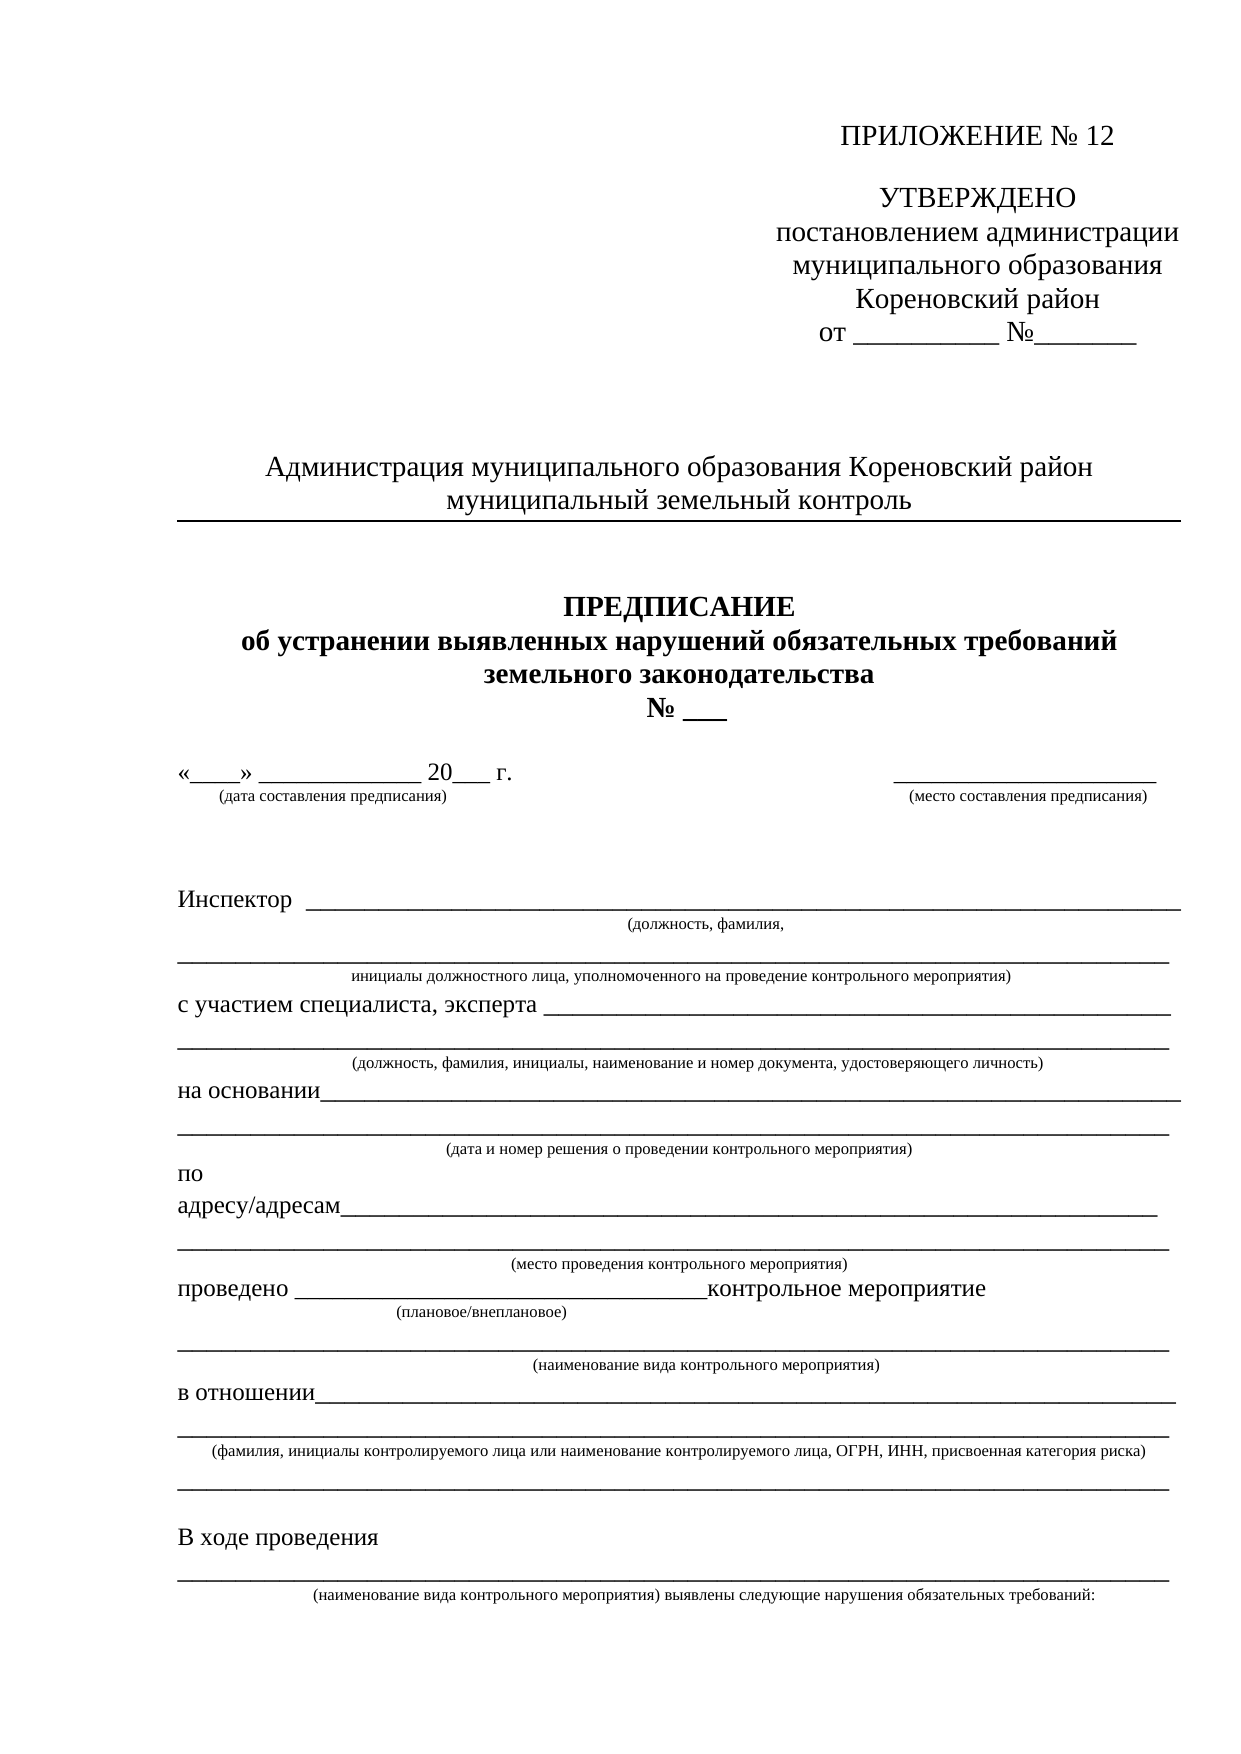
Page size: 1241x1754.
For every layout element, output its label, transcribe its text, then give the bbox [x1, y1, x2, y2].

text (фамилия, инициалы контролируемого лица или наименование контролируемого лица, ОГРН, ИНН, присвоенная категория риска) [177, 1441, 1181, 1460]
text (место проведения контрольного мероприятия) [177, 1254, 1181, 1273]
text ____________________________________________________________________ [177, 1551, 1181, 1584]
text ____________________________________________________________________ [177, 1407, 1181, 1441]
text муниципальный земельный контроль [177, 482, 1181, 520]
title № ___ [177, 690, 1181, 723]
text (дата и номер решения о проведении контрольного мероприятия) [177, 1139, 1181, 1158]
text ____________________________________________________________________ [177, 933, 1181, 966]
text ____________________________________________________________________ [177, 1019, 1181, 1052]
text об устранении выявленных нарушений обязательных требований [177, 623, 1181, 656]
text ПРИЛОЖЕНИЕ № 12 [774, 118, 1181, 152]
text «____» _____________ 20___ г. _____________________ [177, 757, 1181, 786]
text земельного законодательства [177, 656, 1181, 690]
title ПРЕДПИСАНИЕ [177, 589, 1181, 623]
text ____________________________________________________________________ [177, 1105, 1181, 1139]
text (дата составления предписания) (место составления предписания) [177, 786, 1181, 805]
text с участием специалиста, эксперта ___________________________________________ [177, 985, 1181, 1019]
text (плановое/внеплановое) [177, 1302, 1181, 1321]
text инициалы должностного лица, уполномоченного на проведение контрольного мероприятия) [177, 966, 1181, 985]
text (наименование вида контрольного мероприятия) [177, 1354, 1181, 1373]
text в отношении___________________________________________________________ [177, 1373, 1181, 1407]
text по адресу/адресам________________________________________________________ [177, 1158, 1181, 1220]
text ____________________________________________________________________ [177, 1321, 1181, 1354]
text постановлением администрации муниципального образования Кореновский район [774, 214, 1181, 314]
text Администрация муниципального образования Кореновский район [177, 449, 1181, 482]
text УТВЕРЖДЕНО [774, 180, 1181, 214]
text (должность, фамилия, инициалы, наименование и номер документа, удостоверяющего личность) [177, 1052, 1181, 1072]
text проведено _________________________________контрольное мероприятие [177, 1273, 1181, 1302]
text от __________ №_______ [774, 314, 1181, 348]
text на основании___________________________________________________________ [177, 1072, 1181, 1105]
text Инспектор ____________________________________________________________ [177, 880, 1181, 913]
text ____________________________________________________________________ [177, 1220, 1181, 1254]
text В ходе проведения [177, 1522, 1181, 1551]
text (должность, фамилия, [177, 913, 1181, 933]
text (наименование вида контрольного мероприятия) выявлены следующие нарушения обязательных требований: [177, 1584, 1181, 1603]
text ____________________________________________________________________ [177, 1460, 1181, 1493]
